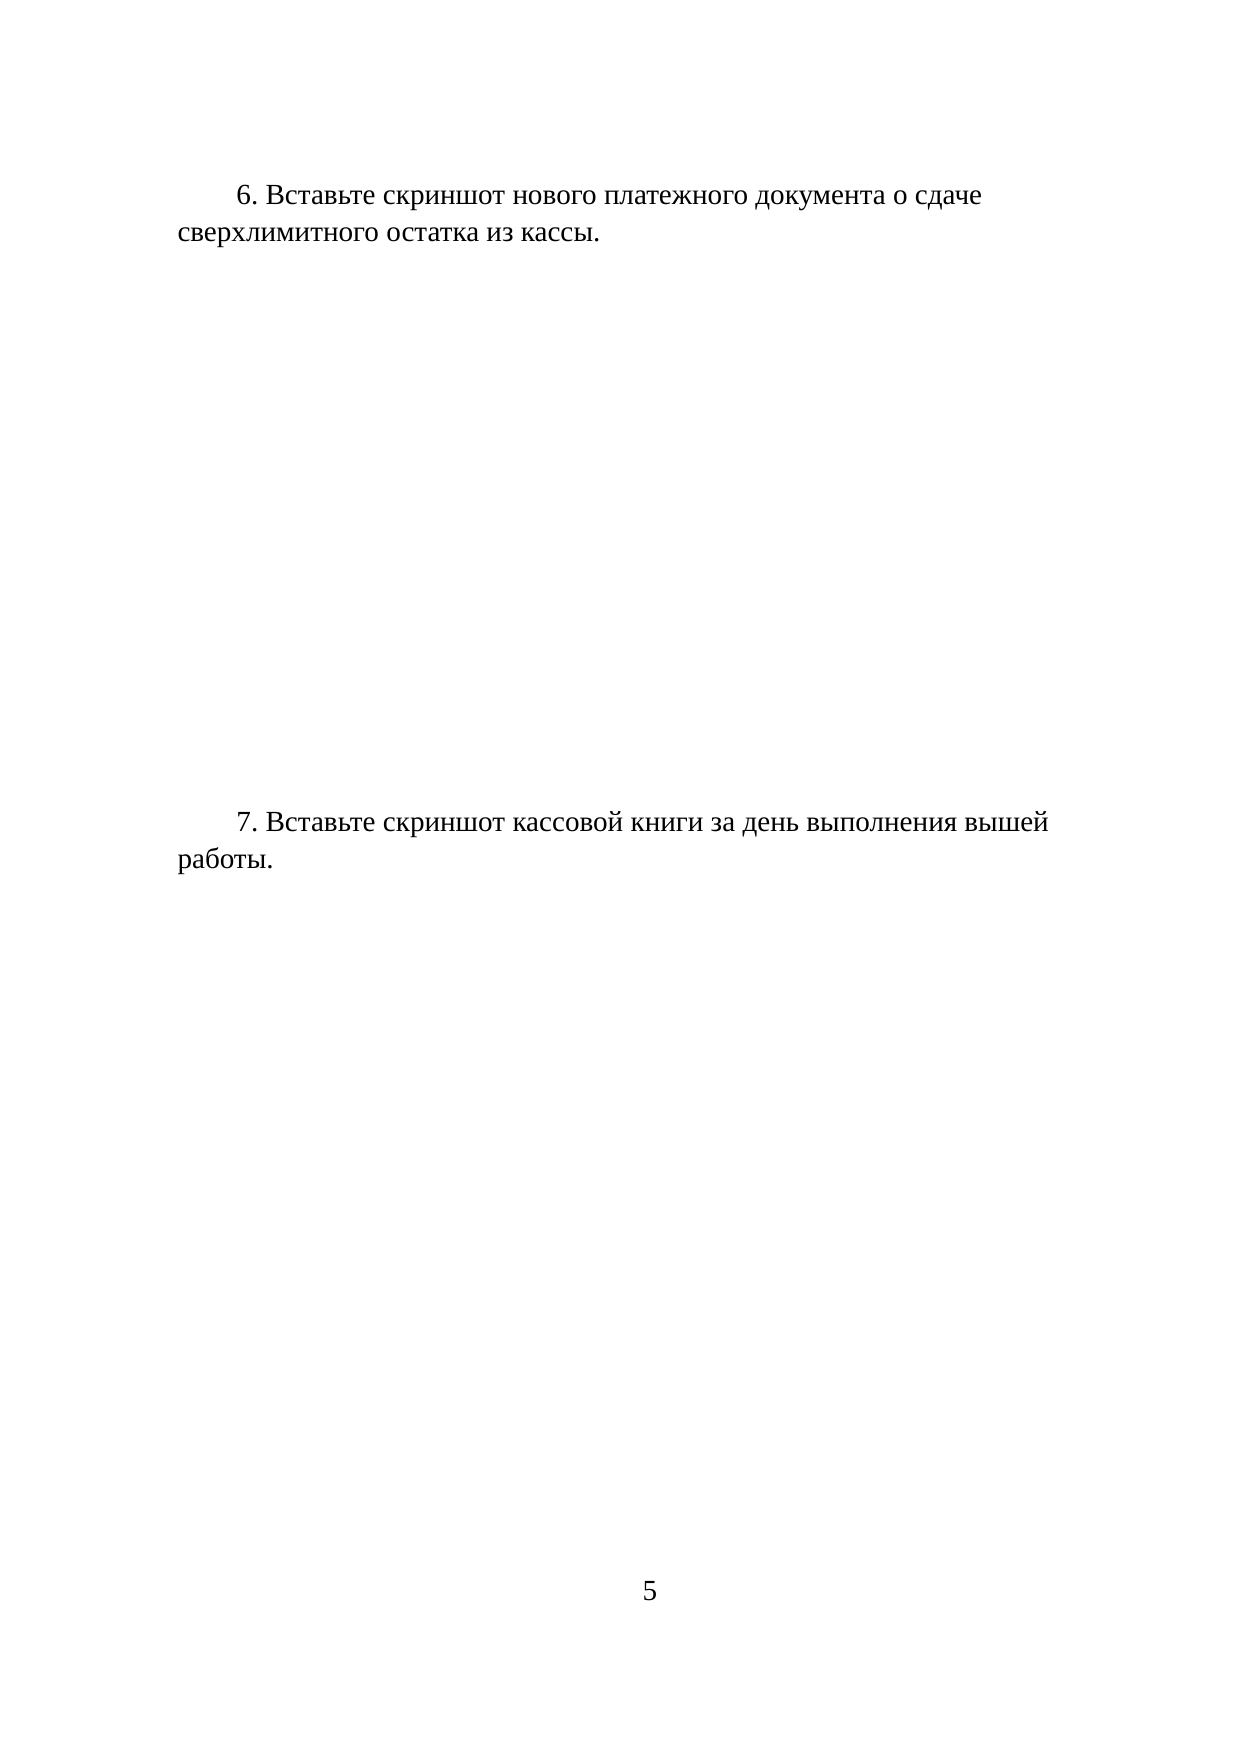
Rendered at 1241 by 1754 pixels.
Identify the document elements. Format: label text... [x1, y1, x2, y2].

text 7. Вставьте скриншот кассовой книги за день выполнения вышей работы. [177, 804, 1063, 874]
text 6. Вставьте скриншот нового платежного документа о сдаче сверхлимитного остатка из кассы. [177, 177, 1063, 248]
